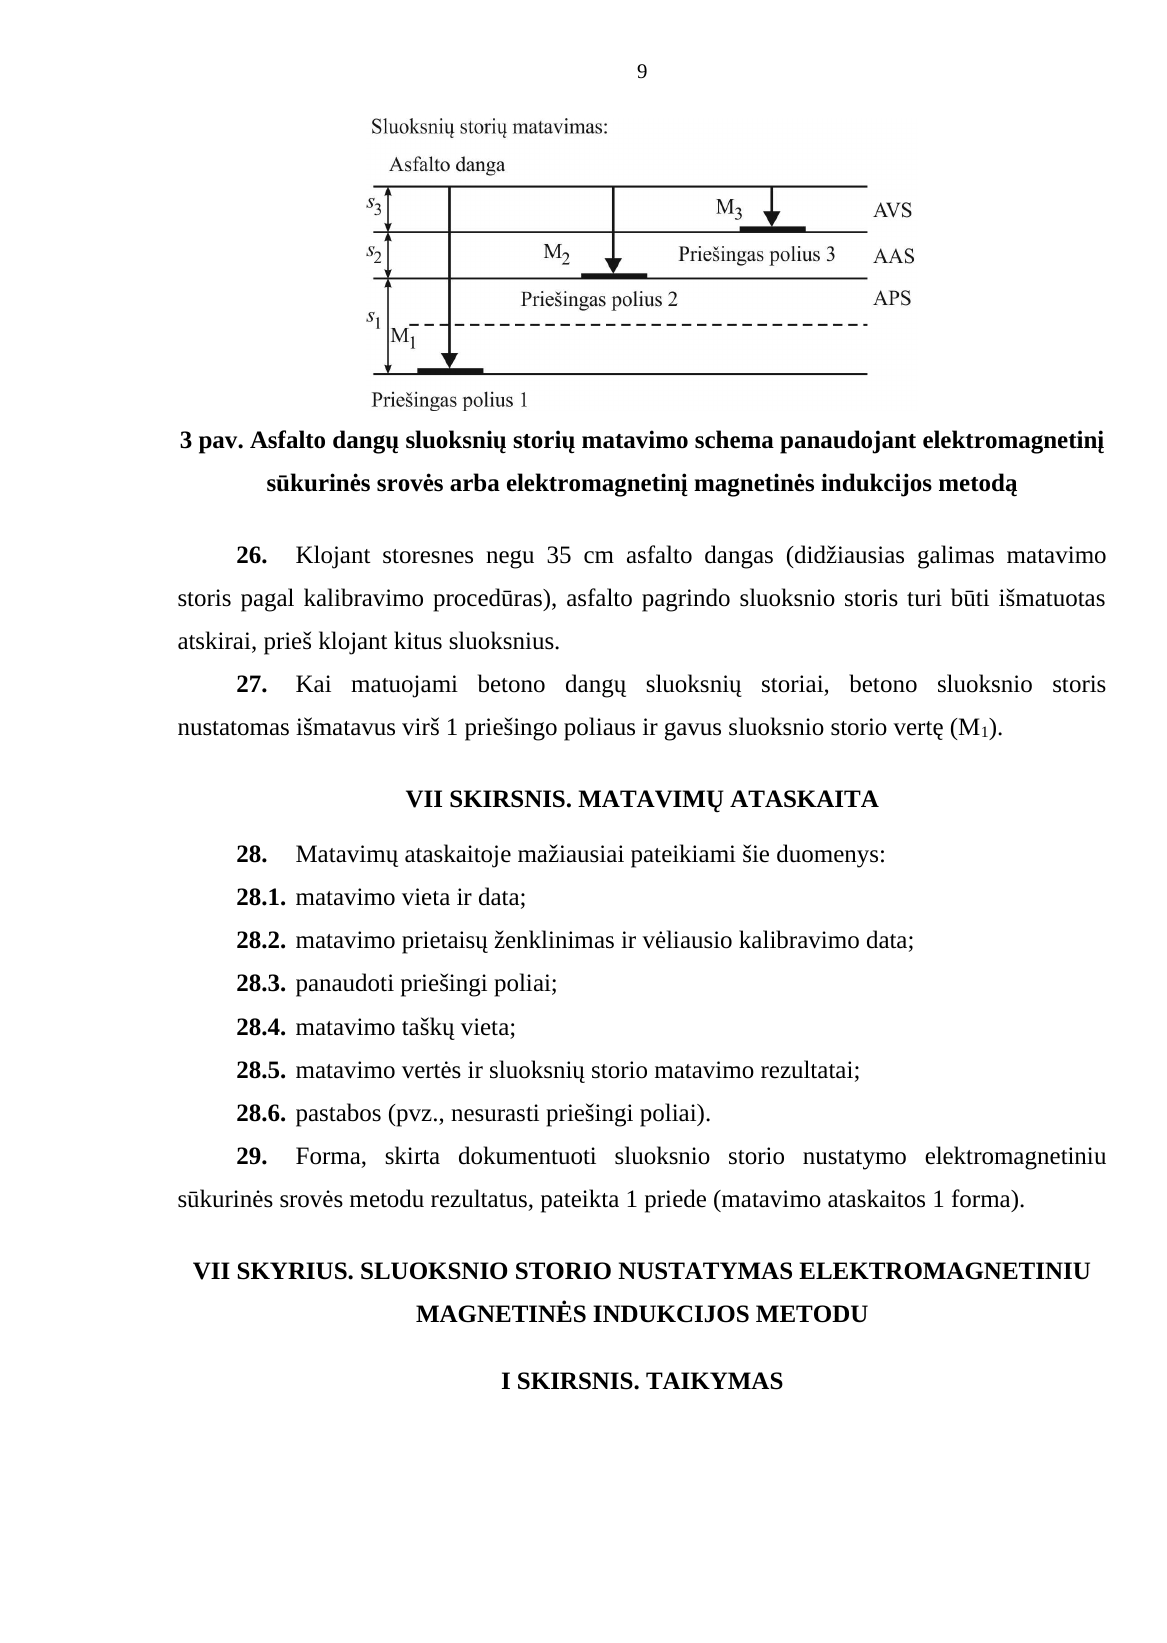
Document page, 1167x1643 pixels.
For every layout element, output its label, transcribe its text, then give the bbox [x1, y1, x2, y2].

text VII SKIRSNIS. MATAVIMŲ ATASKAITA [177, 784, 1107, 813]
text 28.3. panaudoti priešingi poliai; [177, 968, 1107, 997]
text 29. Forma, skirta dokumentuoti sluoksnio storio nustatymo elektromagnetiniu sūkurinės srovės metodu rezultatus, pateikta 1 priede (matavimo ataskaitos 1 forma). [177, 1141, 1107, 1213]
text 28.1. matavimo vieta ir data; [177, 882, 1107, 911]
text 28.2. matavimo prietaisų ženklinimas ir vėliausio kalibravimo data; [177, 925, 1107, 954]
text VII SKYRIUS. SLUOKSNIO STORIO NUSTATYMAS ELEKTROMAGNETINIU MAGNETINĖS INDUKCIJOS METODU [177, 1256, 1107, 1328]
text 27. Kai matuojami betono dangų sluoksnių storiai, betono sluoksnio storis nustatomas išmatavus virš 1 priešingo poliaus ir gavus sluoksnio storio vertę (M1). [177, 669, 1107, 741]
text 28.5. matavimo vertės ir sluoksnių storio matavimo rezultatai; [177, 1055, 1107, 1083]
text I SKIRSNIS. TAIKYMAS [177, 1366, 1107, 1395]
text 3 pav. Asfalto dangų sluoksnių storių matavimo schema panaudojant elektromagnetinį sūkurinės srovės arba elektromagnetinį magnetinės indukcijos metodą [177, 425, 1107, 497]
text 28.4. matavimo taškų vieta; [177, 1012, 1107, 1040]
text 28.6. pastabos (pvz., nesurasti priešingi poliai). [177, 1098, 1107, 1127]
text 28. Matavimų ataskaitoje mažiausiai pateikiami šie duomenys: [177, 839, 1107, 868]
text 26. Klojant storesnes negu 35 cm asfalto dangas (didžiausias galimas matavimo storis pagal kalibravimo procedūras), asfalto pagrindo sluoksnio storis turi būti išmatuotas atskirai, prieš klojant kitus sluoksnius. [177, 540, 1107, 655]
